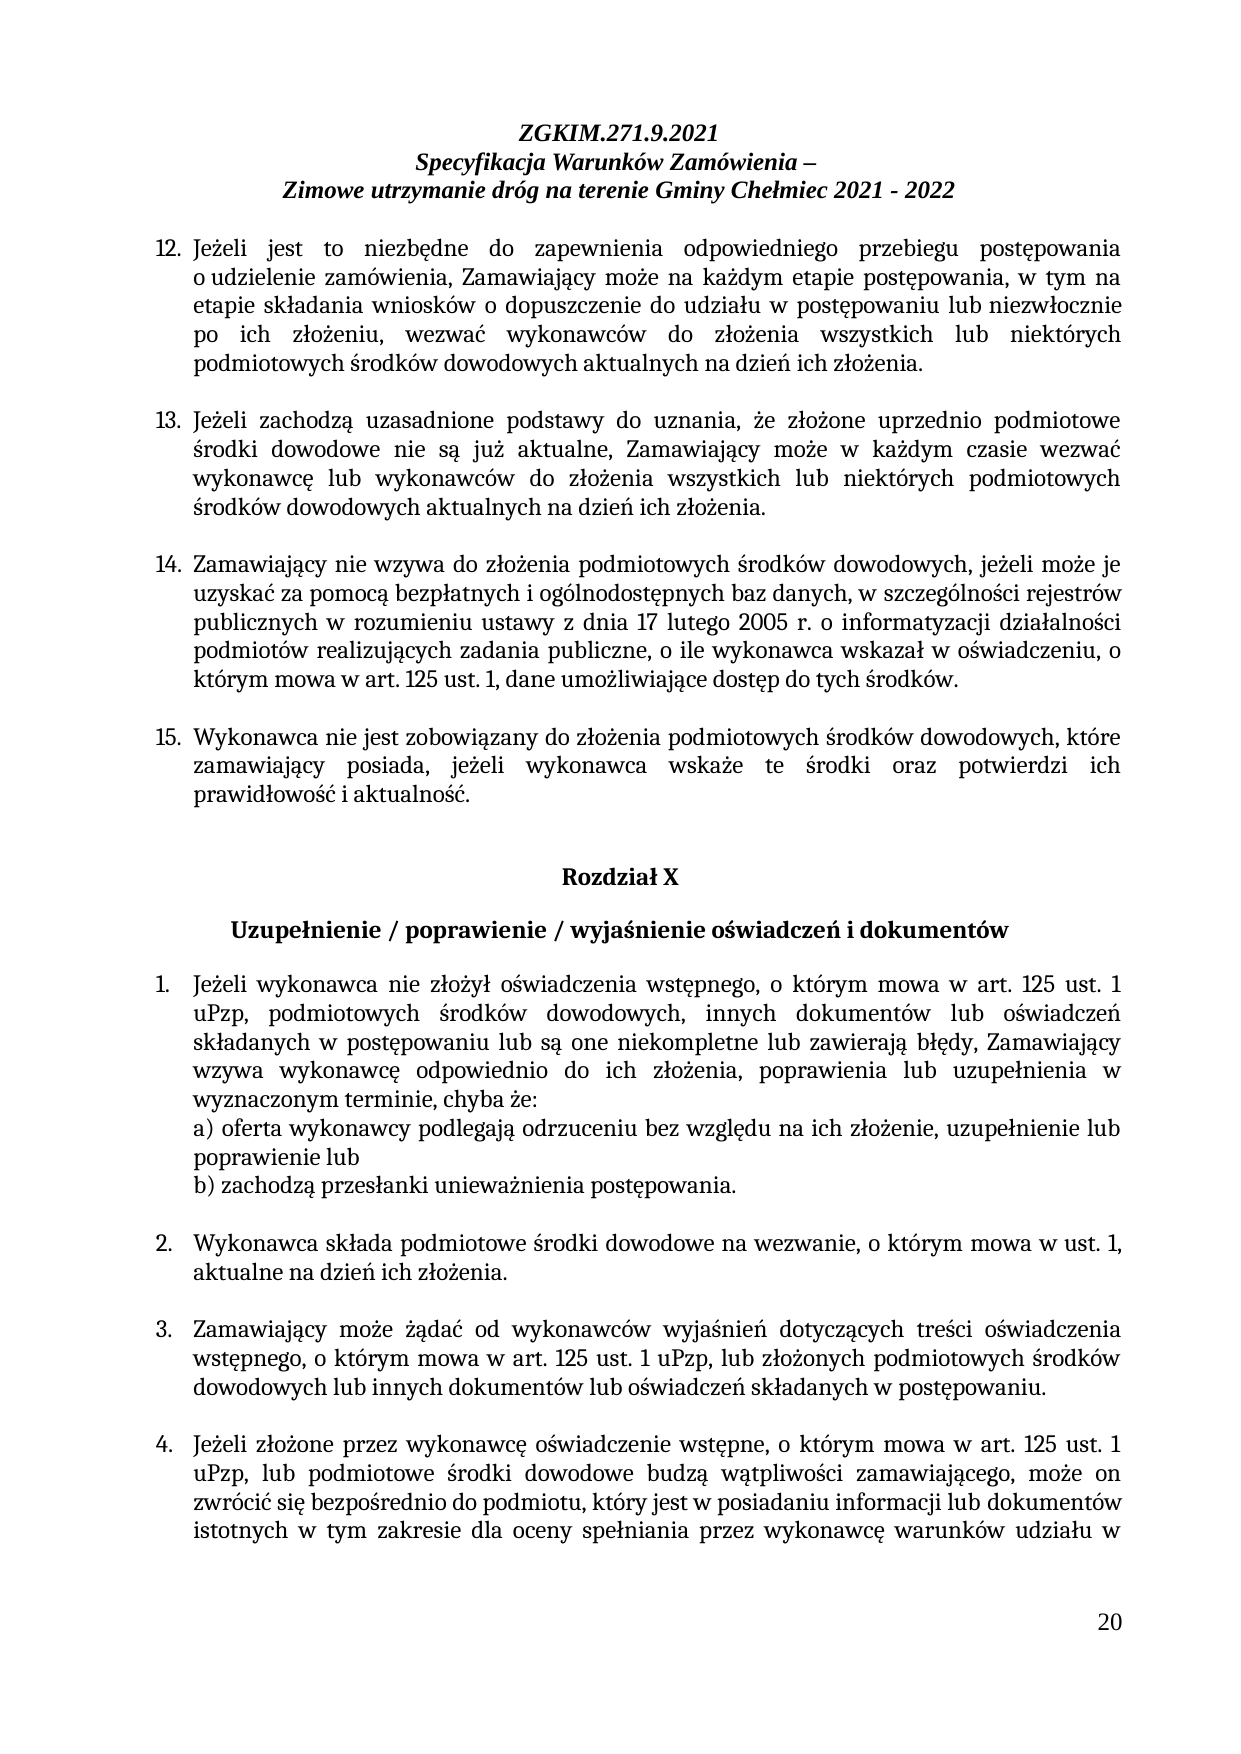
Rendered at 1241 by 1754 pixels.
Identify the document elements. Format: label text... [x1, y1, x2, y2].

list Jeżeli złożone przez wykonawcę oświadczenie wstępne, o którym mowa w art. 125 ust. 1 uPzp, lub podmiotowe środki dowodowe budzą wątpliwości zamawiającego, może on zwrócić się bezpośrednio do podmiotu, który jest w posiadaniu informacji lub dokumentów istotnych w tym zakresie dla oceny spełniania przez wykonawcę warunków udziału w [156, 1430, 1122, 1545]
list Wykonawca składa podmiotowe środki dowodowe na wezwanie, o którym mowa w ust. 1, aktualne na dzień ich złożenia. [156, 1229, 1122, 1286]
list a) oferta wykonawcy podlegają odrzuceniu bez względu na ich złożenie, uzupełnienie lub poprawienie lub [156, 1114, 1122, 1171]
list Zamawiający nie wzywa do złożenia podmiotowych środków dowodowych, jeżeli może je uzyskać za pomocą bezpłatnych i ogólnodostępnych baz danych, w szczególności rejestrów publicznych w rozumieniu ustawy z dnia 17 lutego 2005 r. o informatyzacji działalności podmiotów realizujących zadania publiczne, o ile wykonawca wskazał w oświadczeniu, o którym mowa w art. 125 ust. 1, dane umożliwiające dostęp do tych środków. [156, 550, 1122, 694]
list Jeżeli jest to niezbędne do zapewnienia odpowiedniego przebiegu postępowania o udzielenie zamówienia, Zamawiający może na każdym etapie postępowania, w tym na etapie składania wniosków o dopuszczenie do udziału w postępowaniu lub niezwłocznie po ich złożeniu, wezwać wykonawców do złożenia wszystkich lub niektórych podmiotowych środków dowodowych aktualnych na dzień ich złożenia. [156, 234, 1122, 378]
list Jeżeli zachodzą uzasadnione podstawy do uznania, że złożone uprzednio podmiotowe środki dowodowe nie są już aktualne, Zamawiający może w każdym czasie wezwać wykonawcę lub wykonawców do złożenia wszystkich lub niektórych podmiotowych środków dowodowych aktualnych na dzień ich złożenia. [156, 406, 1122, 521]
list Zamawiający może żądać od wykonawców wyjaśnień dotyczących treści oświadczenia wstępnego, o którym mowa w art. 125 ust. 1 uPzp, lub złożonych podmiotowych środków dowodowych lub innych dokumentów lub oświadczeń składanych w postępowaniu. [156, 1315, 1122, 1401]
list Jeżeli wykonawca nie złożył oświadczenia wstępnego, o którym mowa w art. 125 ust. 1 uPzp, podmiotowych środków dowodowych, innych dokumentów lub oświadczeń składanych w postępowaniu lub są one niekompletne lub zawierają błędy, Zamawiający wzywa wykonawcę odpowiednio do ich złożenia, poprawienia lub uzupełnienia w wyznaczonym terminie, chyba że: [156, 970, 1122, 1114]
text Rozdział X [118, 863, 1122, 891]
list b) zachodzą przesłanki unieważnienia postępowania. [156, 1171, 1122, 1200]
text Uzupełnienie / poprawienie / wyjaśnienie oświadczeń i dokumentów [118, 916, 1122, 945]
list Wykonawca nie jest zobowiązany do złożenia podmiotowych środków dowodowych, które zamawiający posiada, jeżeli wykonawca wskaże te środki oraz potwierdzi ich prawidłowość i aktualność. [156, 723, 1122, 809]
